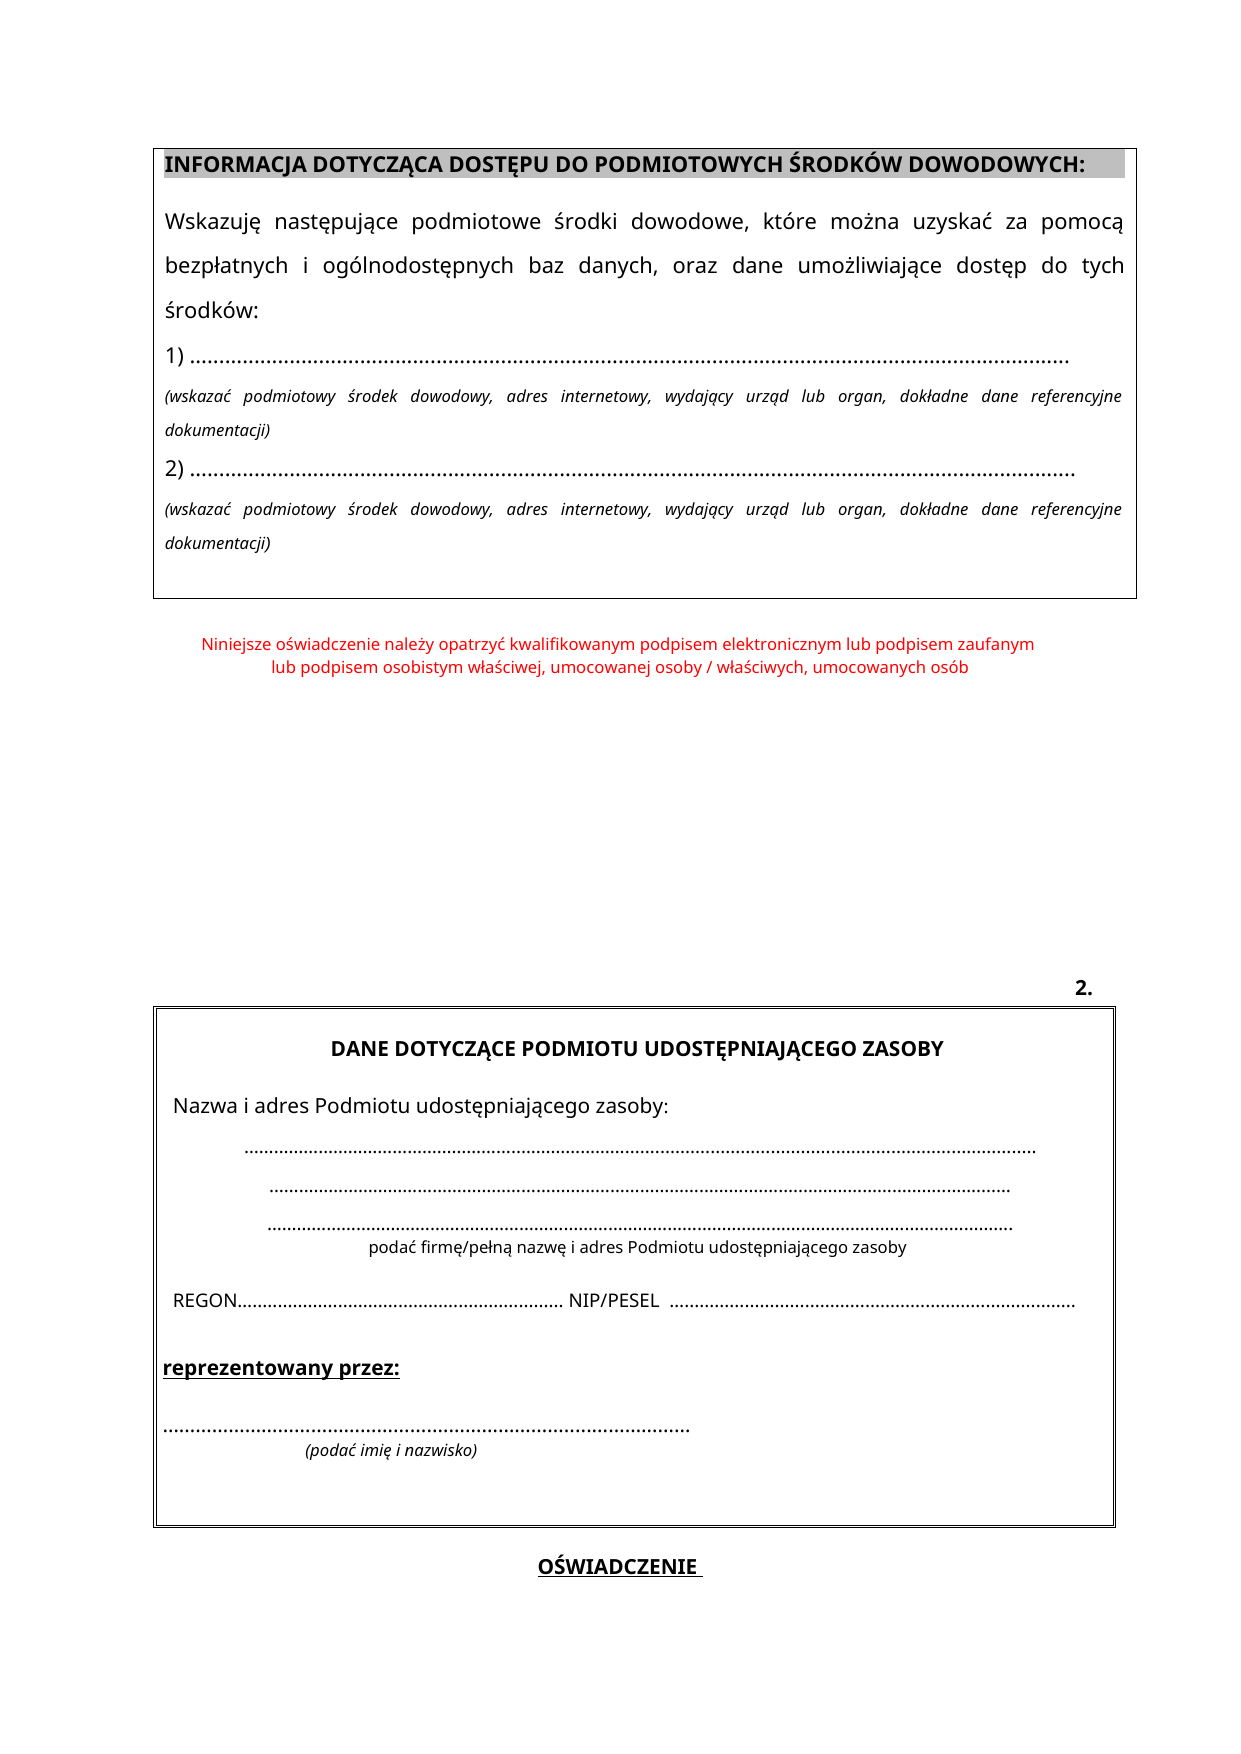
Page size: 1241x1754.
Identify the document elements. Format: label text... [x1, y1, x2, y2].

table_cell INFORMACJA DOTYCZĄCA DOSTĘPU DO PODMIOTOWYCH ŚRODKÓW DOWODOWYCH: Wskazuję następujące podmiotowe środki dowodowe, które można uzyskać za pomocą bezpłatnych i ogólnodostępnych baz danych, oraz dane umożliwiające dostęp do tych środków: 1) ...................................................................................................................................................... (wskazać podmiotowy środek dowodowy, adres internetowy, wydający urząd lub organ, dokładne dane referencyjne dokumentacji) 2) ....................................................................................................................................................... (wskazać podmiotowy środek dowodowy, adres internetowy, wydający urząd lub organ, dokładne dane referencyjne dokumentacji) [154, 149, 1136, 597]
table_header DANE DOTYCZĄCE PODMIOTU UDOSTĘPNIAJĄCEGO ZASOBY Nazwa i adres Podmiotu udostępniającego zasoby: ………………………………………………..………………….................................................................................. ……………………………………………………………………………………….……..………………………..……....… ……………………………………………………………………………………………………………………………………. podać firmę/pełną nazwę i adres Podmiotu udostępniającego zasoby REGON….............................................................. NIP/PESEL ….............................................................................. reprezentowany przez: …………………………………….......…………………….....……………… (podać imię i nazwisko) [157, 1009, 1113, 1524]
text 2. [148, 973, 1093, 1002]
text OŚWIADCZENIE [148, 1552, 1093, 1580]
text Niniejsze oświadczenie należy opatrzyć kwalifikowanym podpisem elektronicznym lub podpisem zaufanym lub podpisem osobistym właściwej, umocowanej osoby / właściwych, umocowanych osób [148, 633, 1093, 678]
